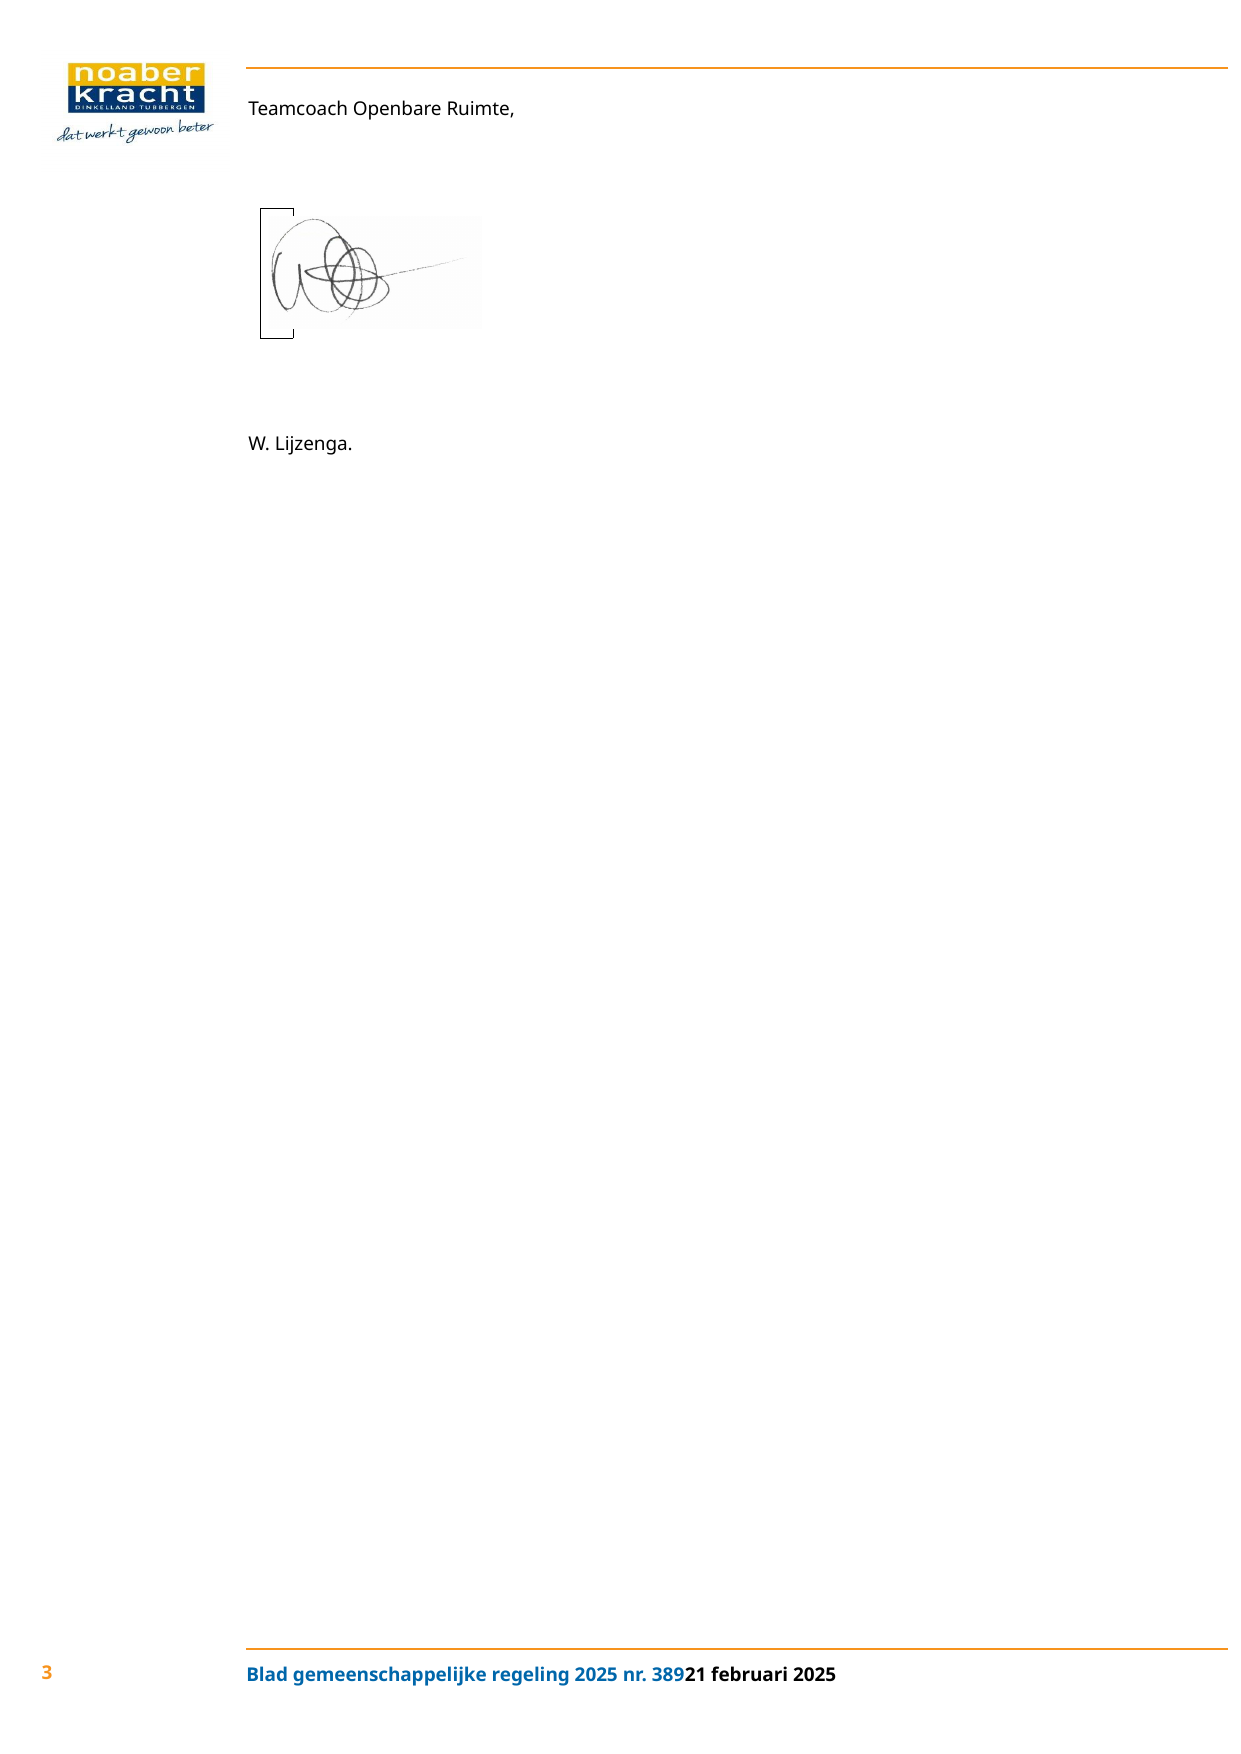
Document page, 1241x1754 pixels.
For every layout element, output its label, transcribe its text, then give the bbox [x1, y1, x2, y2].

text Teamcoach Openbare Ruimte, [248, 95, 1152, 121]
text W. Lijzenga. [248, 430, 1152, 456]
picture [41, 47, 231, 172]
picture [268, 216, 483, 329]
